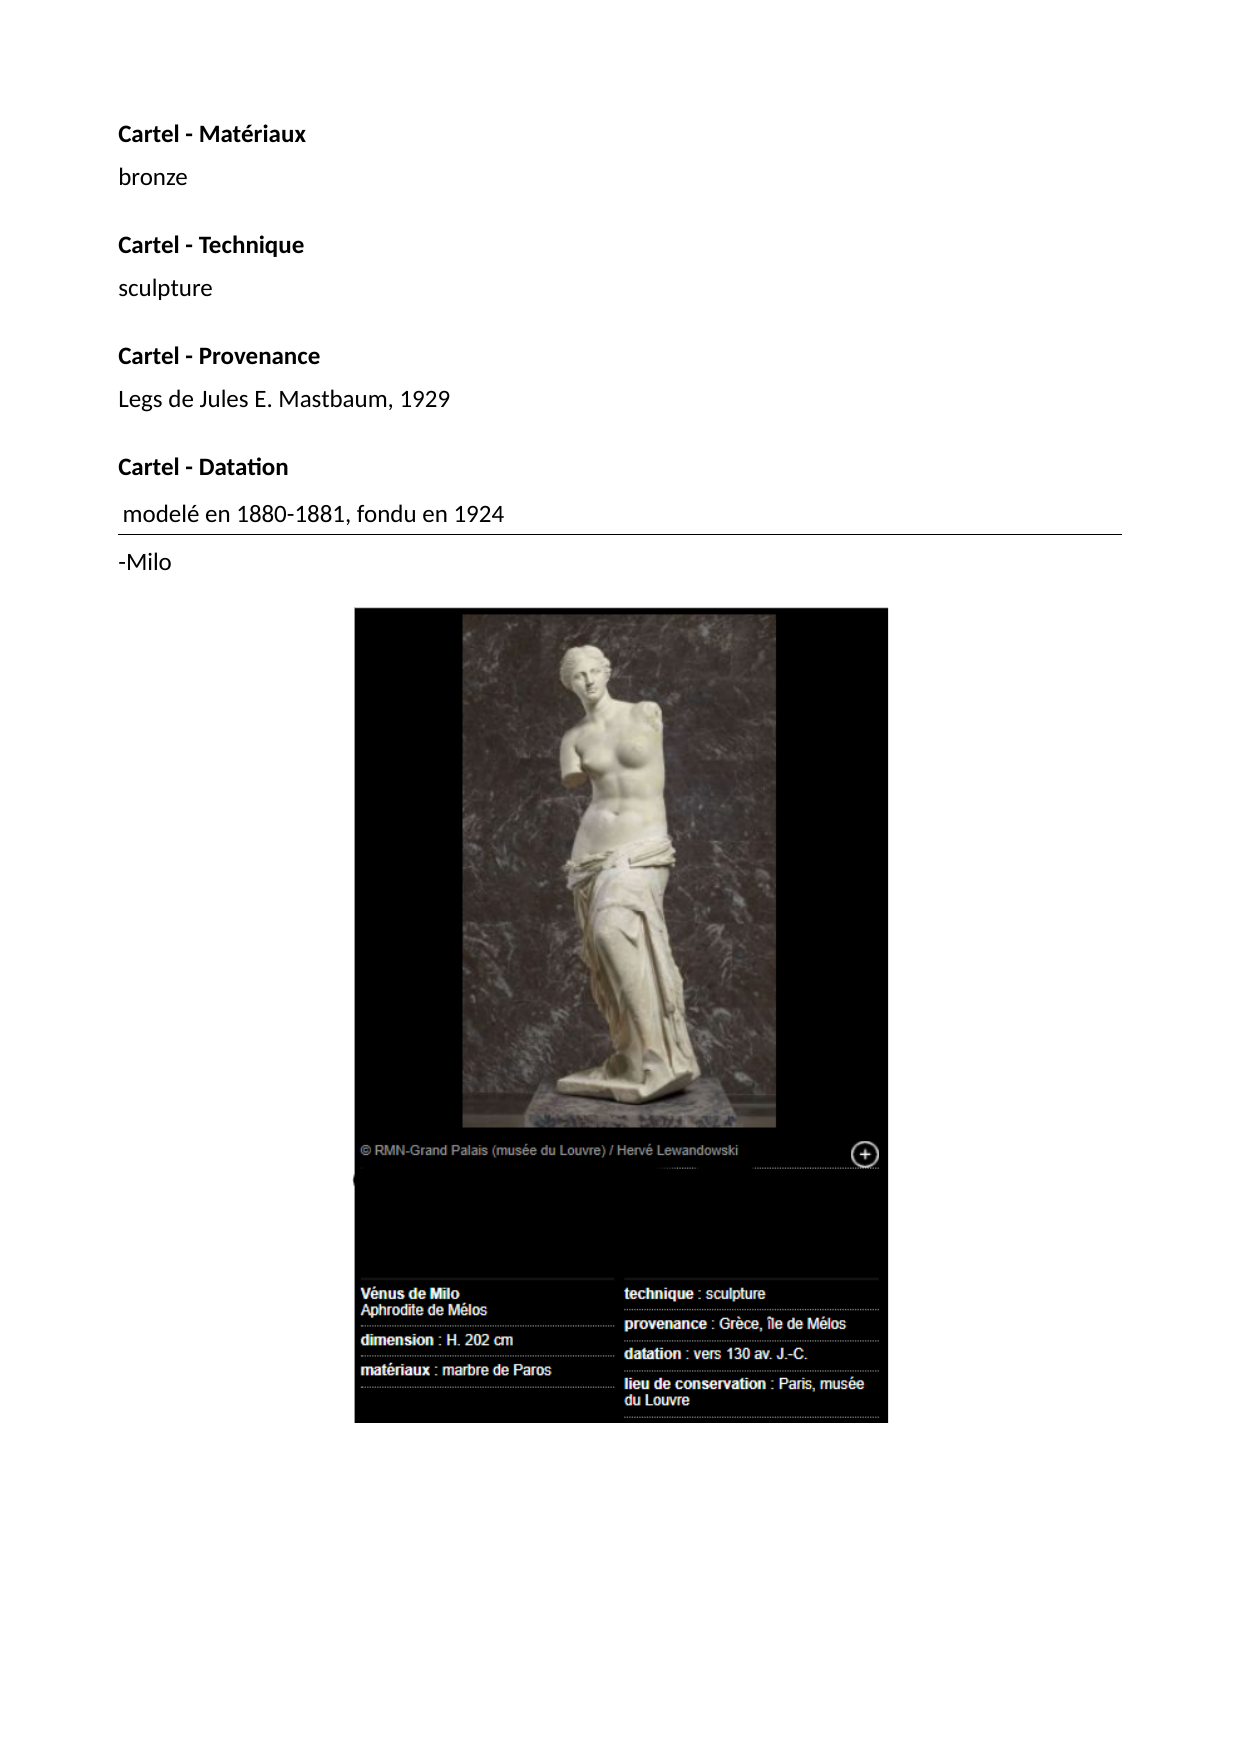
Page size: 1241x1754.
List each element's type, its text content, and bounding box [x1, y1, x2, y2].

text sculpture [118, 272, 1122, 303]
text modelé en 1880-1881, fondu en 1924 [118, 494, 1122, 534]
picture [352, 607, 889, 1423]
text bronze [118, 161, 1122, 192]
subtitle Cartel - Matériaux [118, 118, 1122, 149]
subtitle Cartel - Datation [118, 451, 1122, 482]
subtitle Cartel - Provenance [118, 340, 1122, 371]
subtitle Cartel - Technique [118, 229, 1122, 260]
text -Milo [118, 546, 1122, 577]
text Legs de Jules E. Mastbaum, 1929 [118, 383, 1122, 414]
